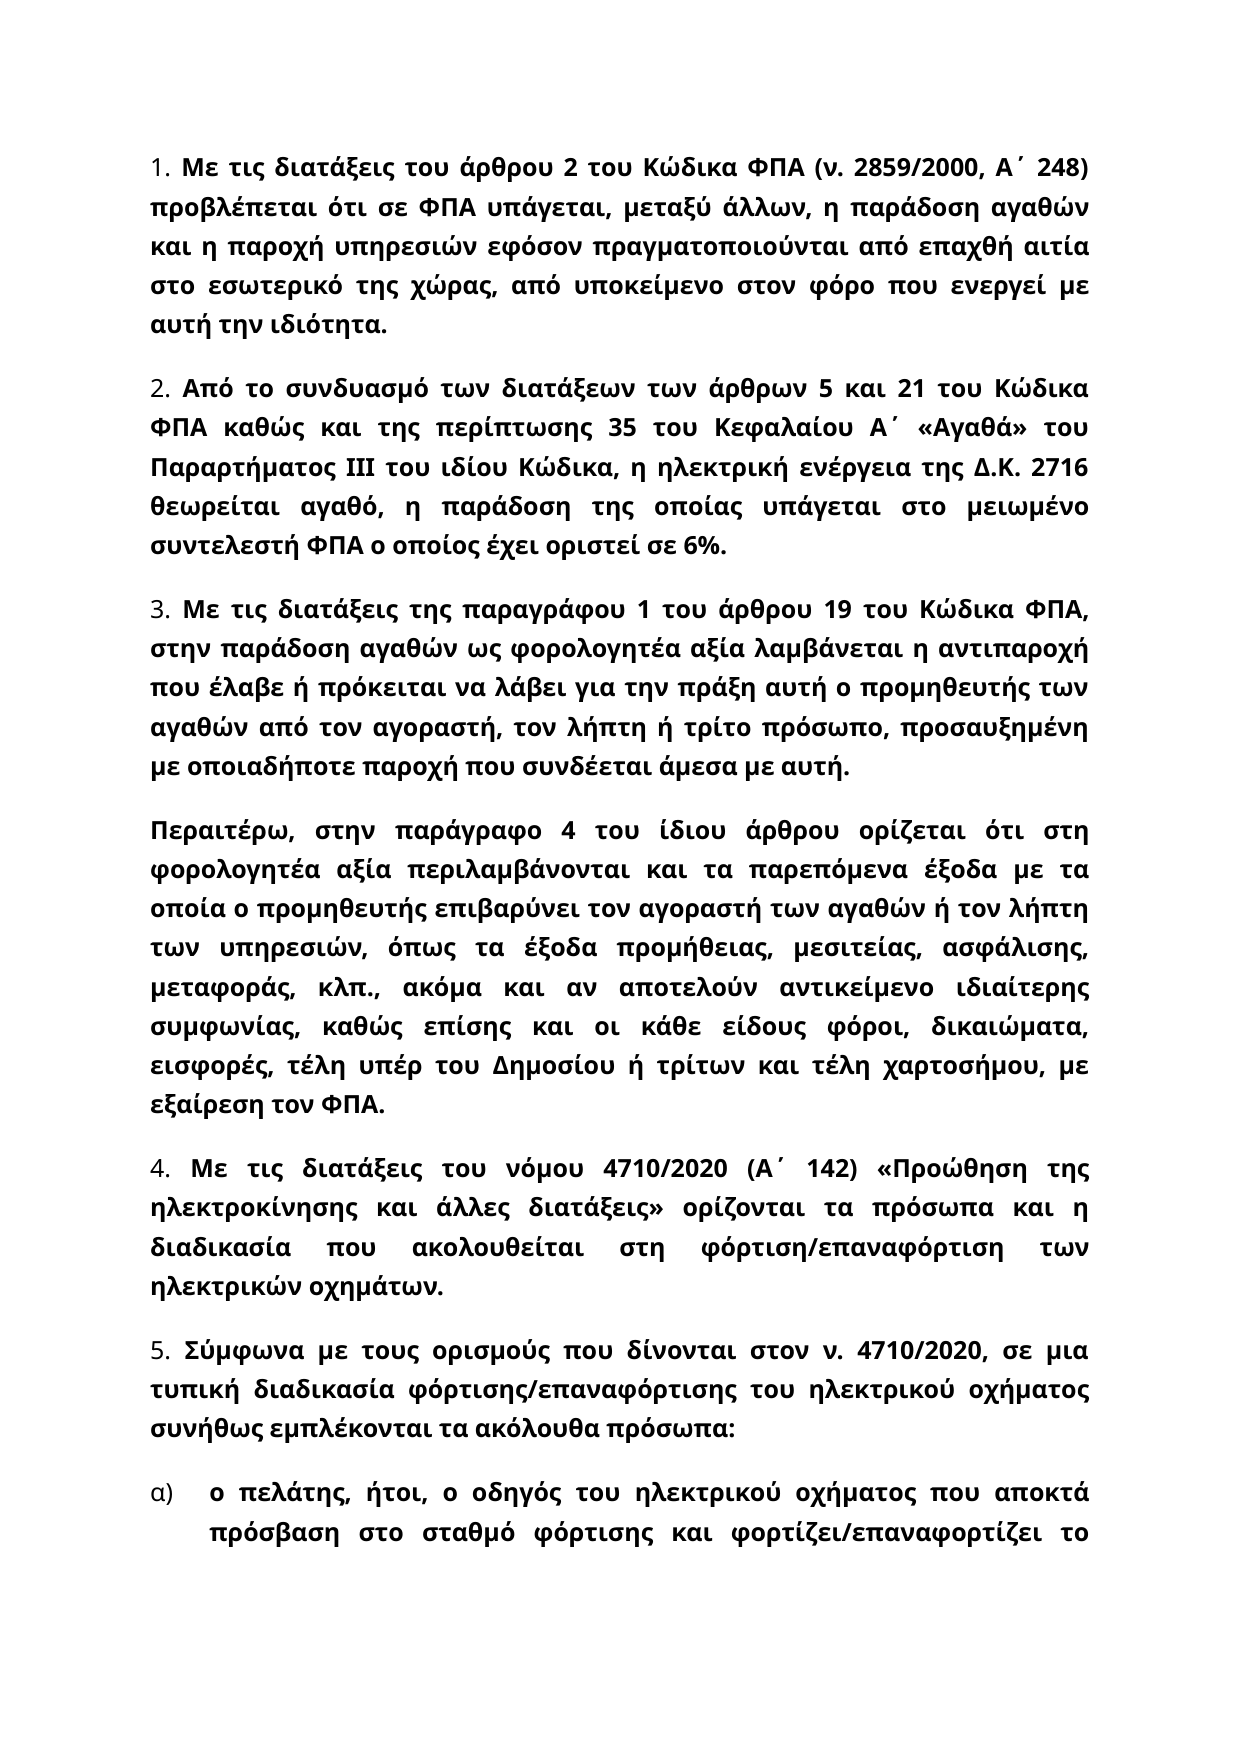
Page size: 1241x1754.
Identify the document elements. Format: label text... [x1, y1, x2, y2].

text 3. Με τις διατάξεις της παραγράφου 1 του άρθρου 19 του Κώδικα ΦΠΑ, στην παράδοση αγαθών ως φορολογητέα αξία λαμβάνεται η αντιπαροχή που έλαβε ή πρόκειται να λάβει για την πράξη αυτή ο προμηθευτής των αγαθών από τον αγοραστή, τον λήπτη ή τρίτο πρόσωπο, προσαυξημένη με οποιαδήποτε παροχή που συνδέεται άμεσα με αυτή. [150, 592, 1090, 782]
list α) ο πελάτης, ήτοι, ο οδηγός του ηλεκτρικού οχήματος που αποκτά πρόσβαση στο σταθμό φόρτισης και φορτίζει/επαναφορτίζει το [150, 1475, 1090, 1548]
text 5. Σύμφωνα με τους ορισμούς που δίνονται στον ν. 4710/2020, σε μια τυπική διαδικασία φόρτισης/επαναφόρτισης του ηλεκτρικού οχήματος συνήθως εμπλέκονται τα ακόλουθα πρόσωπα: [150, 1332, 1090, 1445]
text 2. Από το συνδυασμό των διατάξεων των άρθρων 5 και 21 του Κώδικα ΦΠΑ καθώς και της περίπτωσης 35 του Κεφαλαίου Α΄ «Αγαθά» του Παραρτήματος ΙΙΙ του ιδίου Κώδικα, η ηλεκτρική ενέργεια της Δ.Κ. 2716 θεωρείται αγαθό, η παράδοση της οποίας υπάγεται στο μειωμένο συντελεστή ΦΠΑ ο οποίος έχει οριστεί σε 6%. [150, 371, 1090, 562]
text 4. Με τις διατάξεις του νόμου 4710/2020 (Α΄ 142) «Προώθηση της ηλεκτροκίνησης και άλλες διατάξεις» ορίζονται τα πρόσωπα και η διαδικασία που ακολουθείται στη φόρτιση/επαναφόρτιση των ηλεκτρικών οχημάτων. [150, 1151, 1090, 1302]
text 1. Με τις διατάξεις του άρθρου 2 του Κώδικα ΦΠΑ (ν. 2859/2000, Α΄ 248) προβλέπεται ότι σε ΦΠΑ υπάγεται, μεταξύ άλλων, η παράδοση αγαθών και η παροχή υπηρεσιών εφόσον πραγματοποιούνται από επαχθή αιτία στο εσωτερικό της χώρας, από υποκείμενο στον φόρο που ενεργεί με αυτή την ιδιότητα. [150, 150, 1090, 341]
text Περαιτέρω, στην παράγραφο 4 του ίδιου άρθρου ορίζεται ότι στη φορολογητέα αξία περιλαμβάνονται και τα παρεπόμενα έξοδα με τα οποία ο προμηθευτής επιβαρύνει τον αγοραστή των αγαθών ή τον λήπτη των υπηρεσιών, όπως τα έξοδα προμήθειας, μεσιτείας, ασφάλισης, μεταφοράς, κλπ., ακόμα και αν αποτελούν αντικείμενο ιδιαίτερης συμφωνίας, καθώς επίσης και οι κάθε είδους φόροι, δικαιώματα, εισφορές, τέλη υπέρ του Δημοσίου ή τρίτων και τέλη χαρτοσήμου, με εξαίρεση τον ΦΠΑ. [150, 812, 1090, 1121]
